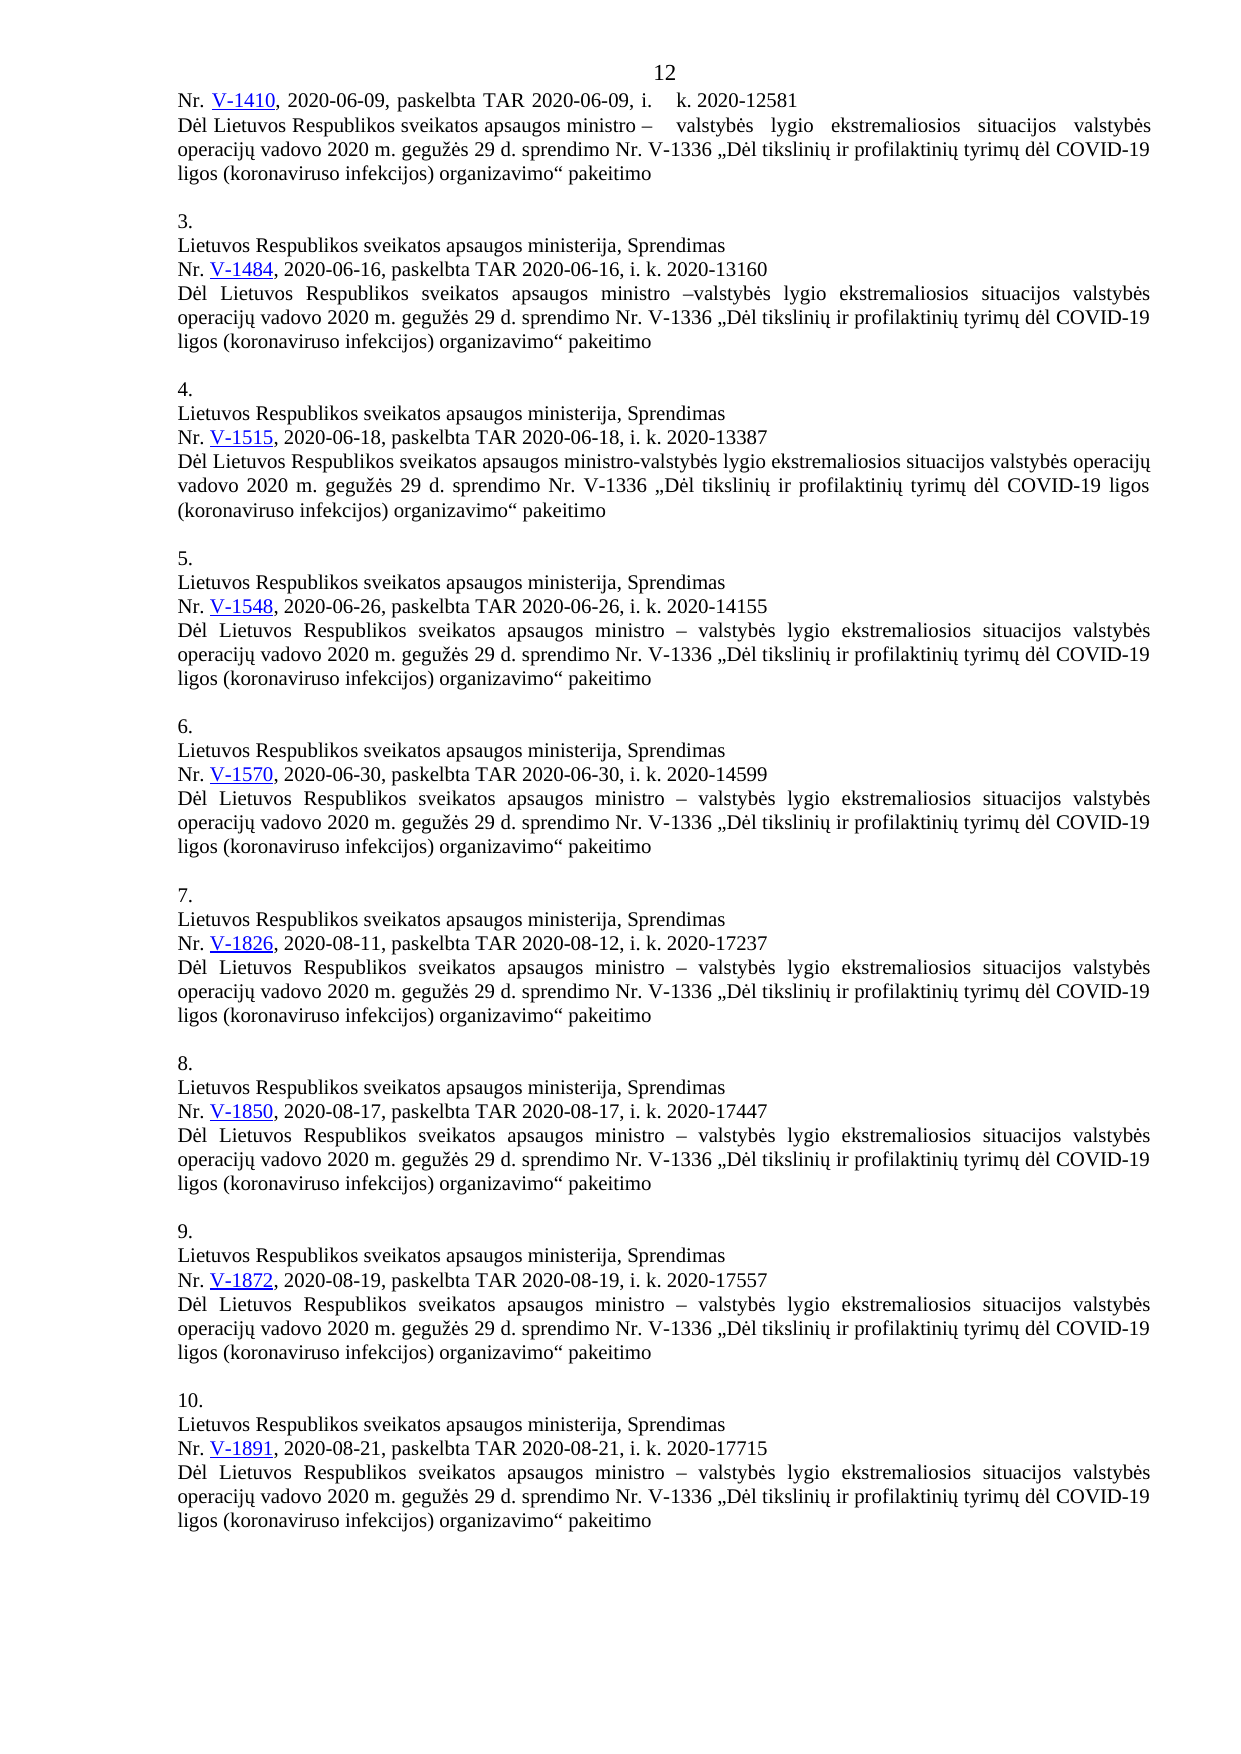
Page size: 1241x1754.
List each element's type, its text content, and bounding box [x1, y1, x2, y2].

text Nr. V-1850, 2020-08-17, paskelbta TAR 2020-08-17, i. k. 2020-17447 [177, 1099, 1152, 1123]
text 3. [177, 209, 1152, 233]
text Nr. V-1570, 2020-06-30, paskelbta TAR 2020-06-30, i. k. 2020-14599 [177, 762, 1152, 786]
text 6. [177, 714, 1152, 738]
text 4. [177, 377, 1152, 401]
text Dėl Lietuvos Respublikos sveikatos apsaugos ministro – valstybės lygio ekstremaliosios situacijos valstybės operacijų vadovo 2020 m. gegužės 29 d. sprendimo Nr. V-1336 „Dėl tikslinių ir profilaktinių tyrimų dėl COVID-19 ligos (koronaviruso infekcijos) organizavimo“ pakeitimo [177, 112, 1152, 185]
text Dėl Lietuvos Respublikos sveikatos apsaugos ministro – valstybės lygio ekstremaliosios situacijos valstybės operacijų vadovo 2020 m. gegužės 29 d. sprendimo Nr. V-1336 „Dėl tikslinių ir profilaktinių tyrimų dėl COVID-19 ligos (koronaviruso infekcijos) organizavimo“ pakeitimo [177, 955, 1152, 1027]
text Lietuvos Respublikos sveikatos apsaugos ministerija, Sprendimas [177, 401, 1152, 425]
text Nr. V-1410, 2020-06-09, paskelbta TAR 2020-06-09, i. [177, 88, 653, 112]
text Nr. V-1891, 2020-08-21, paskelbta TAR 2020-08-21, i. k. 2020-17715 [177, 1436, 1152, 1460]
text Dėl Lietuvos Respublikos sveikatos apsaugos ministro-valstybės lygio ekstremaliosios situacijos valstybės operacijų vadovo 2020 m. gegužės 29 d. sprendimo Nr. V-1336 „Dėl tikslinių ir profilaktinių tyrimų dėl COVID-19 ligos (koronaviruso infekcijos) organizavimo“ pakeitimo [177, 449, 1152, 522]
text Nr. V-1826, 2020-08-11, paskelbta TAR 2020-08-12, i. k. 2020-17237 [177, 931, 1152, 955]
text 5. [177, 546, 1152, 570]
text Dėl Lietuvos Respublikos sveikatos apsaugos ministro – valstybės lygio ekstremaliosios situacijos valstybės operacijų vadovo 2020 m. gegužės 29 d. sprendimo Nr. V-1336 „Dėl tikslinių ir profilaktinių tyrimų dėl COVID-19 ligos (koronaviruso infekcijos) organizavimo“ pakeitimo [177, 786, 1152, 858]
text Dėl Lietuvos Respublikos sveikatos apsaugos ministro – valstybės lygio ekstremaliosios situacijos valstybės operacijų vadovo 2020 m. gegužės 29 d. sprendimo Nr. V-1336 „Dėl tikslinių ir profilaktinių tyrimų dėl COVID-19 ligos (koronaviruso infekcijos) organizavimo“ pakeitimo [177, 1292, 1152, 1364]
text Lietuvos Respublikos sveikatos apsaugos ministerija, Sprendimas [177, 907, 1152, 931]
text 9. [177, 1219, 1152, 1243]
text k. 2020-12581 [676, 88, 1152, 112]
text Lietuvos Respublikos sveikatos apsaugos ministerija, Sprendimas [177, 570, 1152, 594]
text 8. [177, 1051, 1152, 1075]
text Dėl Lietuvos Respublikos sveikatos apsaugos ministro –valstybės lygio ekstremaliosios situacijos valstybės operacijų vadovo 2020 m. gegužės 29 d. sprendimo Nr. V-1336 „Dėl tikslinių ir profilaktinių tyrimų dėl COVID-19 ligos (koronaviruso infekcijos) organizavimo“ pakeitimo [177, 281, 1152, 353]
text 7. [177, 882, 1152, 907]
text Dėl Lietuvos Respublikos sveikatos apsaugos ministro – valstybės lygio ekstremaliosios situacijos valstybės operacijų vadovo 2020 m. gegužės 29 d. sprendimo Nr. V-1336 „Dėl tikslinių ir profilaktinių tyrimų dėl COVID-19 ligos (koronaviruso infekcijos) organizavimo“ pakeitimo [177, 618, 1152, 690]
text Nr. V-1515, 2020-06-18, paskelbta TAR 2020-06-18, i. k. 2020-13387 [177, 425, 1152, 449]
text Lietuvos Respublikos sveikatos apsaugos ministerija, Sprendimas [177, 1075, 1152, 1099]
text Lietuvos Respublikos sveikatos apsaugos ministerija, Sprendimas [177, 1243, 1152, 1267]
text Nr. V-1484, 2020-06-16, paskelbta TAR 2020-06-16, i. k. 2020-13160 [177, 257, 1152, 281]
text Dėl Lietuvos Respublikos sveikatos apsaugos ministro – valstybės lygio ekstremaliosios situacijos valstybės operacijų vadovo 2020 m. gegužės 29 d. sprendimo Nr. V-1336 „Dėl tikslinių ir profilaktinių tyrimų dėl COVID-19 ligos (koronaviruso infekcijos) organizavimo“ pakeitimo [177, 1460, 1152, 1532]
text Lietuvos Respublikos sveikatos apsaugos ministerija, Sprendimas [177, 233, 1152, 257]
text Lietuvos Respublikos sveikatos apsaugos ministerija, Sprendimas [177, 738, 1152, 762]
text Nr. V-1548, 2020-06-26, paskelbta TAR 2020-06-26, i. k. 2020-14155 [177, 594, 1152, 618]
text Nr. V-1872, 2020-08-19, paskelbta TAR 2020-08-19, i. k. 2020-17557 [177, 1267, 1152, 1292]
text 10. [177, 1388, 1152, 1412]
text Lietuvos Respublikos sveikatos apsaugos ministerija, Sprendimas [177, 1412, 1152, 1436]
text Dėl Lietuvos Respublikos sveikatos apsaugos ministro – valstybės lygio ekstremaliosios situacijos valstybės operacijų vadovo 2020 m. gegužės 29 d. sprendimo Nr. V-1336 „Dėl tikslinių ir profilaktinių tyrimų dėl COVID-19 ligos (koronaviruso infekcijos) organizavimo“ pakeitimo [177, 1123, 1152, 1195]
